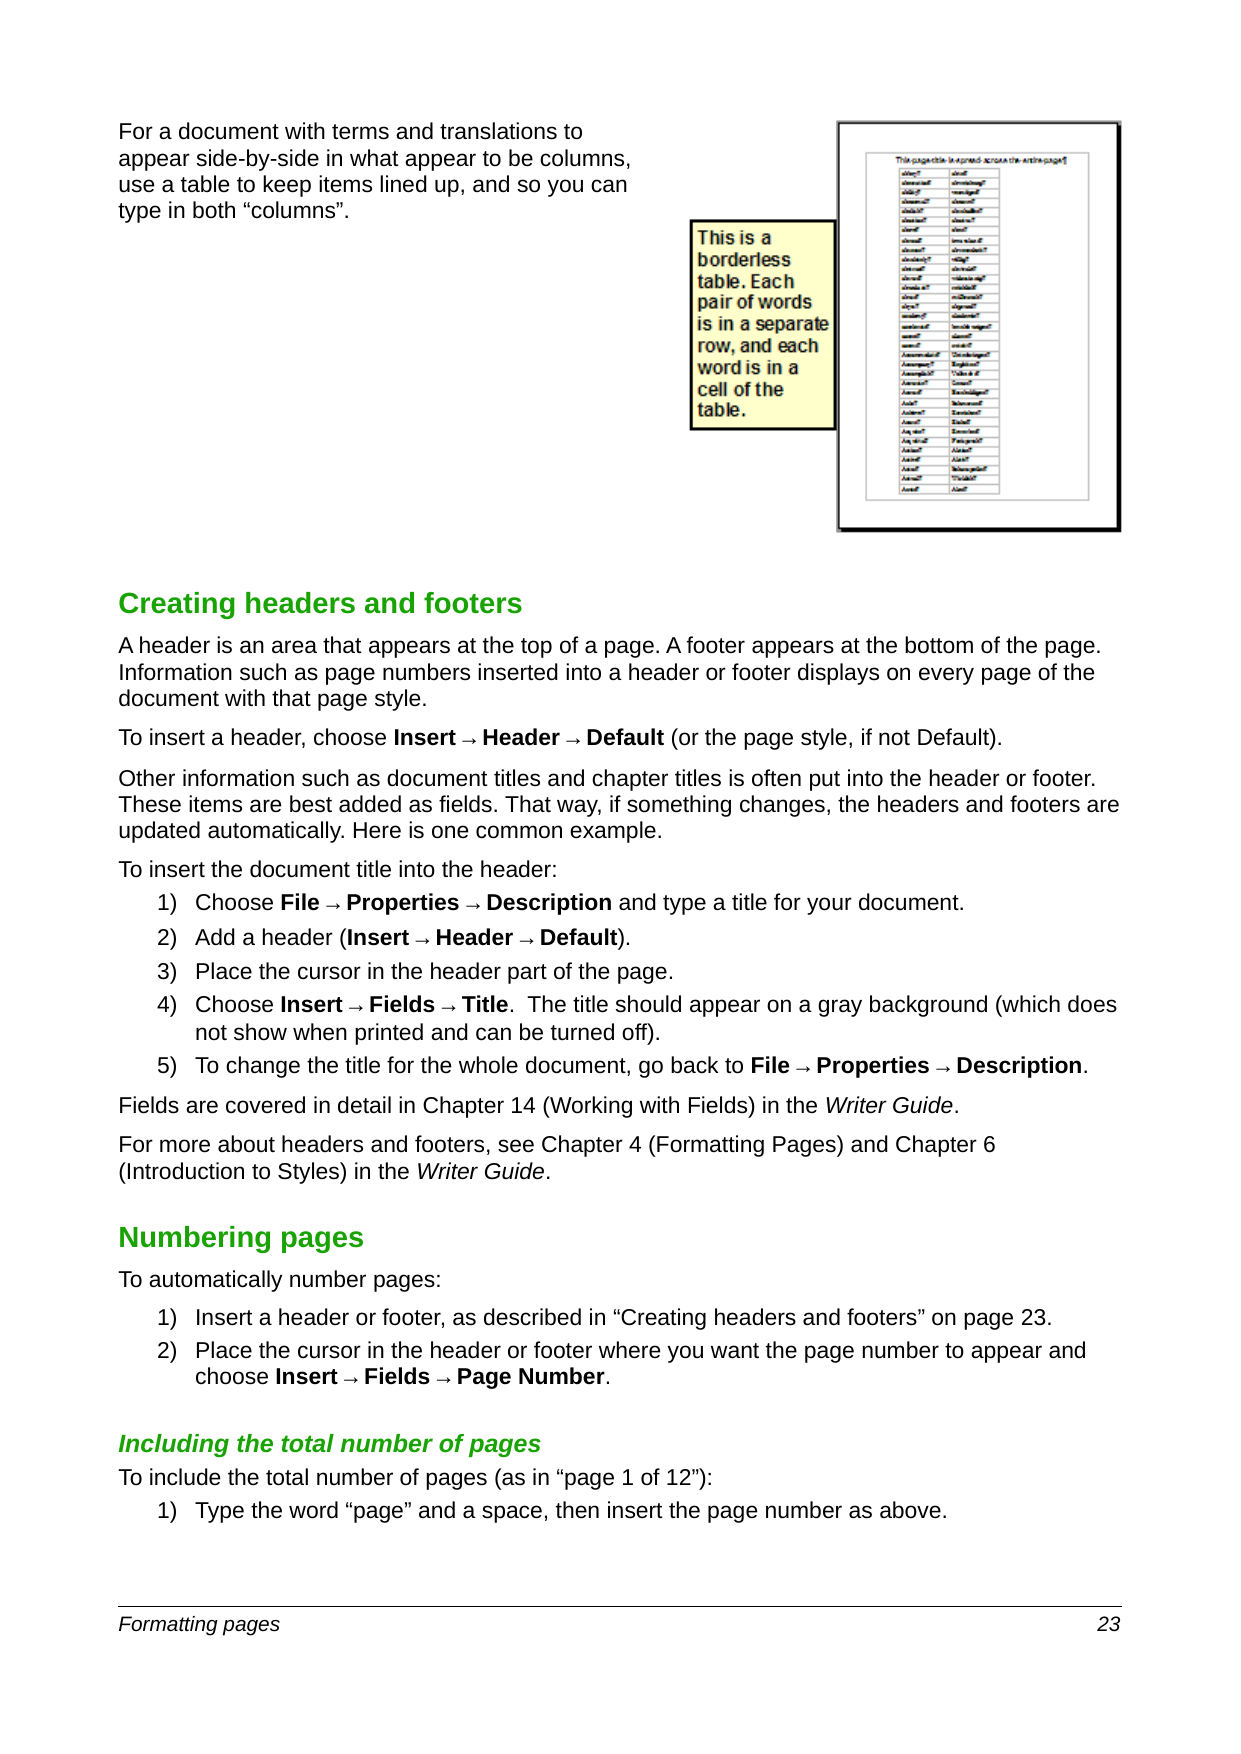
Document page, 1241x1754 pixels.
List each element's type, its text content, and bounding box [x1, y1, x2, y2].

table_cell For a document with terms and translations to appear side-by-side in what appear to be columns, use a table to keep items lined up, and so you can type in both “columns”. [118, 118, 651, 563]
list Add a header (Insert → Header → Default). [177, 923, 1122, 952]
text A header is an area that appears at the top of a page. A footer appears at the bottom of the page. Information such as page numbers inserted into a header or footer displays on every page of the document with that page style. [118, 632, 1122, 711]
text For more about headers and footers, see Chapter 4 (Formatting Pages) and Chapter 6 (Introduction to Styles) in the Writer Guide. [118, 1131, 1122, 1184]
list Place the cursor in the header part of the page. [177, 958, 1122, 984]
list To insert the document title into the header: [118, 856, 1122, 882]
list To include the total number of pages (as in “page 1 of 12”): [118, 1464, 1122, 1491]
text To insert a header, choose Insert → Header → Default (or the page style, if not Default). [118, 724, 1122, 752]
list To change the title for the whole document, go back to File → Properties → Description. [177, 1052, 1122, 1080]
text Other information such as document titles and chapter titles is often put into the header or footer. These items are best added as fields. That way, if something changes, the headers and footers are updated automatically. Here is one common example. [118, 764, 1122, 844]
table_cell [651, 118, 1126, 563]
list Choose File → Properties → Description and type a title for your document. [177, 889, 1122, 917]
list Insert a header or footer, as described in “Creating headers and footers” on page 23. [177, 1304, 1122, 1331]
picture [687, 118, 1126, 534]
list Choose Insert → Fields → Title. The title should appear on a gray background (which does not show when printed and can be turned off). [177, 991, 1122, 1045]
text Fields are covered in detail in Chapter 14 (Working with Fields) in the Writer Guide. [118, 1092, 1122, 1119]
subtitle Numbering pages [118, 1219, 1122, 1253]
subtitle Including the total number of pages [118, 1429, 1122, 1458]
subtitle Creating headers and footers [118, 586, 1122, 620]
list Place the cursor in the header or footer where you want the page number to appear and choose Insert → Fields → Page Number. [177, 1337, 1122, 1392]
list Type the word “page” and a space, then insert the page number as above. [177, 1497, 1122, 1523]
text To automatically number pages: [118, 1266, 1122, 1292]
